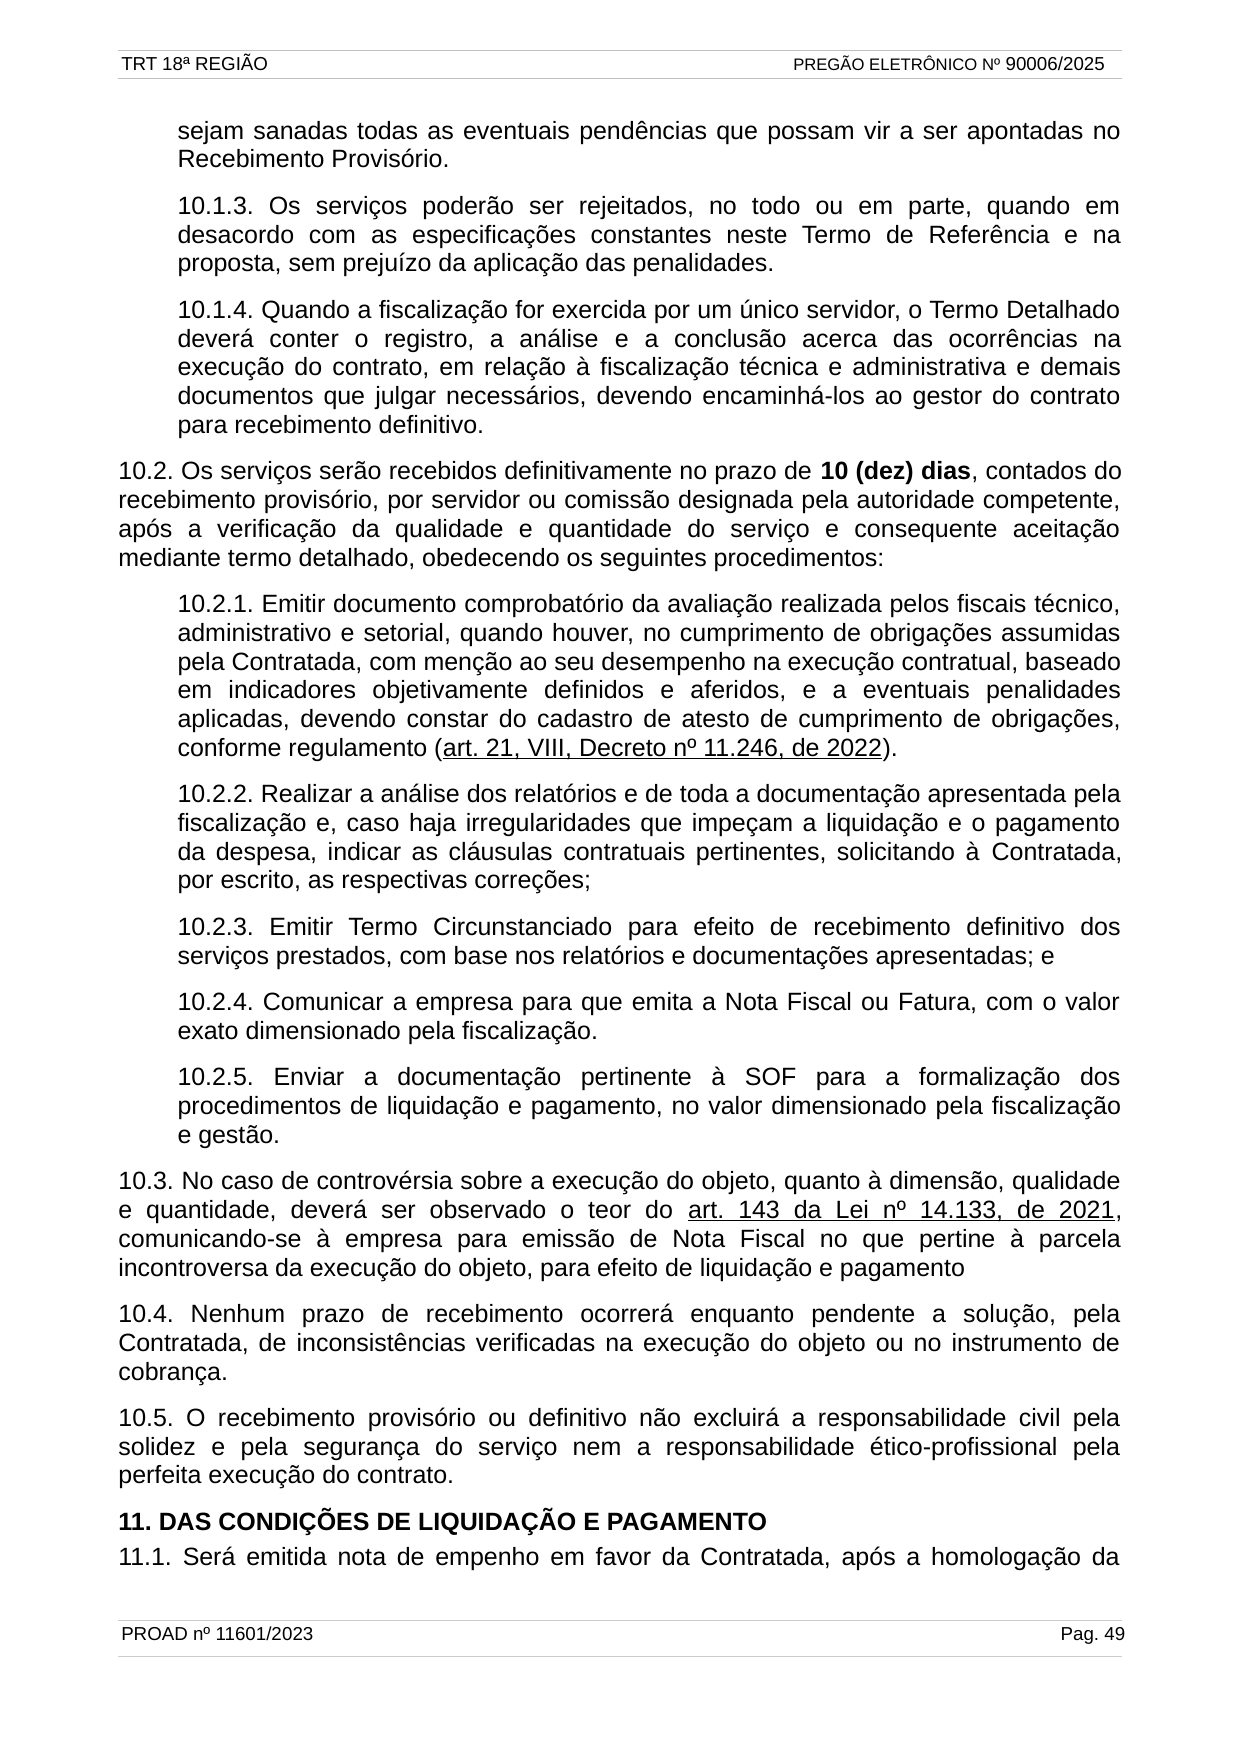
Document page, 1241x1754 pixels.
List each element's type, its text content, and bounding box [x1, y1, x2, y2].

text 10.5. O recebimento provisório ou definitivo não excluirá a responsabilidade civil pela solidez e pela segurança do serviço nem a responsabilidade ético-profissional pela perfeita execução do contrato. [118, 1403, 1122, 1489]
text 10.1.3. Os serviços poderão ser rejeitados, no todo ou em parte, quando em desacordo com as especificações constantes neste Termo de Referência e na proposta, sem prejuízo da aplicação das penalidades. [177, 191, 1122, 277]
text 11. DAS CONDIÇÕES DE LIQUIDAÇÃO E PAGAMENTO [118, 1507, 1122, 1536]
text sejam sanadas todas as eventuais pendências que possam vir a ser apontadas no Recebimento Provisório. [177, 116, 1122, 173]
text 10.2.1. Emitir documento comprobatório da avaliação realizada pelos fiscais técnico, administrativo e setorial, quando houver, no cumprimento de obrigações assumidas pela Contratada, com menção ao seu desempenho na execução contratual, baseado em indicadores objetivamente definidos e aferidos, e a eventuais penalidades aplicadas, devendo constar do cadastro de atesto de cumprimento de obrigações, conforme regulamento (art. 21, VIII, Decreto nº 11.246, de 2022). [177, 589, 1122, 761]
text 11.1. Será emitida nota de empenho em favor da Contratada, após a homologação da [118, 1542, 1122, 1570]
text 10.2.3. Emitir Termo Circunstanciado para efeito de recebimento definitivo dos serviços prestados, com base nos relatórios e documentações apresentadas; e [177, 912, 1122, 969]
text 10.1.4. Quando a fiscalização for exercida por um único servidor, o Termo Detalhado deverá conter o registro, a análise e a conclusão acerca das ocorrências na execução do contrato, em relação à fiscalização técnica e administrativa e demais documentos que julgar necessários, devendo encaminhá-los ao gestor do contrato para recebimento definitivo. [177, 295, 1122, 438]
list 10.2. Os serviços serão recebidos definitivamente no prazo de 10 (dez) dias, contados do recebimento provisório, por servidor ou comissão designada pela autoridade competente, após a verificação da qualidade e quantidade do serviço e consequente aceitação mediante termo detalhado, obedecendo os seguintes procedimentos: [118, 456, 1122, 571]
text 10.2.4. Comunicar a empresa para que emita a Nota Fiscal ou Fatura, com o valor exato dimensionado pela fiscalização. [177, 987, 1122, 1044]
text 10.2.5. Enviar a documentação pertinente à SOF para a formalização dos procedimentos de liquidação e pagamento, no valor dimensionado pela fiscalização e gestão. [177, 1062, 1122, 1148]
text 10.4. Nenhum prazo de recebimento ocorrerá enquanto pendente a solução, pela Contratada, de inconsistências verificadas na execução do objeto ou no instrumento de cobrança. [118, 1299, 1122, 1385]
text 10.3. No caso de controvérsia sobre a execução do objeto, quanto à dimensão, qualidade e quantidade, deverá ser observado o teor do art. 143 da Lei nº 14.133, de 2021, comunicando-se à empresa para emissão de Nota Fiscal no que pertine à parcela incontroversa da execução do objeto, para efeito de liquidação e pagamento [118, 1166, 1122, 1281]
text 10.2.2. Realizar a análise dos relatórios e de toda a documentação apresentada pela fiscalização e, caso haja irregularidades que impeçam a liquidação e o pagamento da despesa, indicar as cláusulas contratuais pertinentes, solicitando à Contratada, por escrito, as respectivas correções; [177, 779, 1122, 894]
